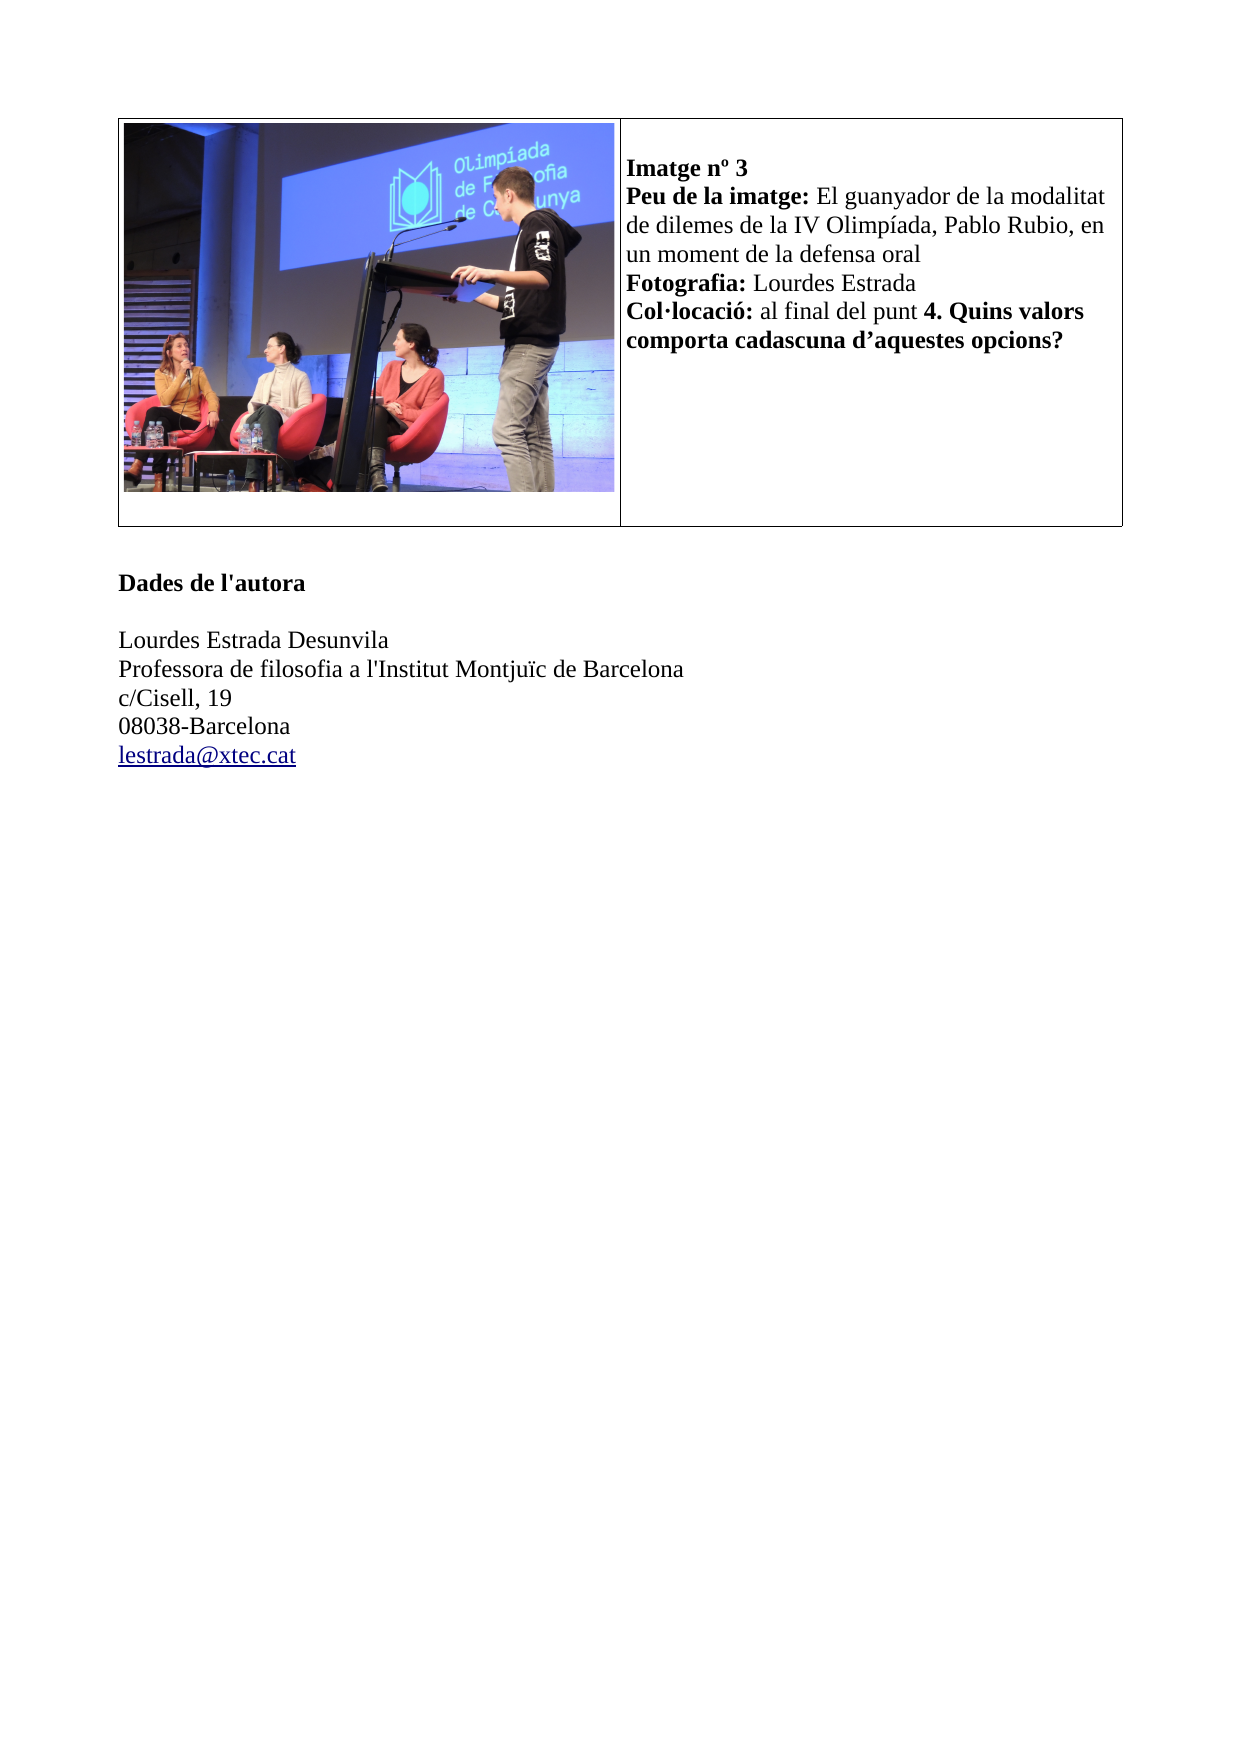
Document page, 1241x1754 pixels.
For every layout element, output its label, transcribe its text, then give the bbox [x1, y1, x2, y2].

text lestrada@xtec.cat [118, 740, 1122, 769]
text Professora de filosofia a l'Institut Montjuïc de Barcelona [118, 654, 1122, 683]
text 08038-Barcelona [118, 711, 1122, 740]
table_cell [119, 119, 620, 526]
table_cell Imatge nº 3 Peu de la imatge: El guanyador de la modalitat de dilemes de la IV Olimpíada, Pablo Rubio, en un moment de la defensa oral Fotografia: Lourdes Estrada Col·locació: al final del punt 4. Quins valors comporta cadascuna d’aquestes opcions? [621, 119, 1122, 526]
text c/Cisell, 19 [118, 683, 1122, 711]
text Lourdes Estrada Desunvila [118, 625, 1122, 654]
text Dades de l'autora [118, 568, 1122, 596]
picture [123, 123, 615, 492]
